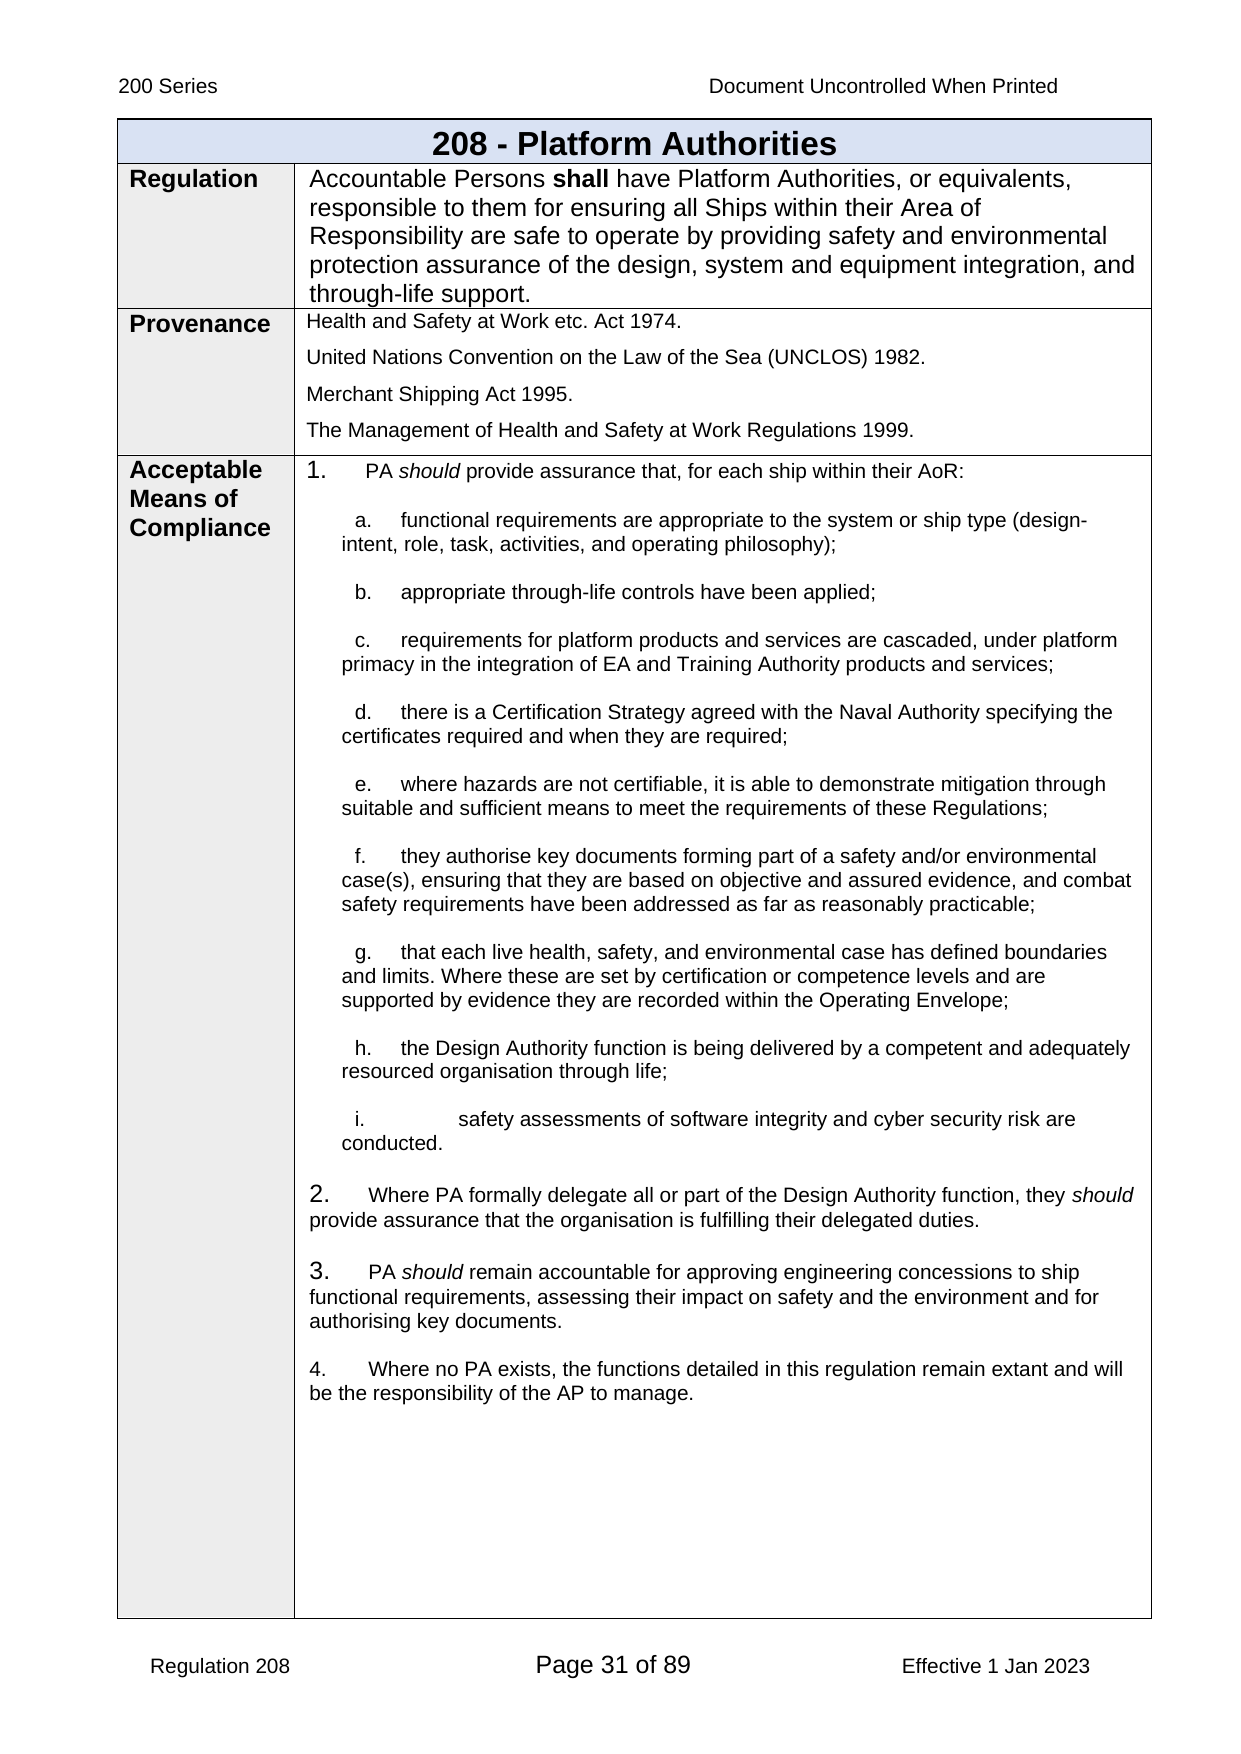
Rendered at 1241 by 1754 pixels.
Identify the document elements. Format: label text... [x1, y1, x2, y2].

table_cell PA should provide assurance that, for each ship within their AoR: functional requirements are appropriate to the system or ship type (design-intent, role, task, activities, and operating philosophy); appropriate through-life controls have been applied; requirements for platform products and services are cascaded, under platform primacy in the integration of EA and Training Authority products and services; there is a Certification Strategy agreed with the Naval Authority specifying the certificates required and when they are required; where hazards are not certifiable, it is able to demonstrate mitigation through suitable and sufficient means to meet the requirements of these Regulations; they authorise key documents forming part of a safety and/or environmental case(s), ensuring that they are based on objective and assured evidence, and combat safety requirements have been addressed as far as reasonably practicable; that each live health, safety, and environmental case has defined boundaries and limits. Where these are set by certification or competence levels and are supported by evidence they are recorded within the Operating Envelope; the Design Authority function is being delivered by a competent and adequately resourced organisation through life; safety assessments of software integrity and cyber security risk are conducted. Where PA formally delegate all or part of the Design Authority function, they should provide assurance that the organisation is fulfilling their delegated duties. PA should remain accountable for approving engineering concessions to ship functional requirements, assessing their impact on safety and the environment and for authorising key documents. Where no PA exists, the functions detailed in this regulation remain extant and will be the responsibility of the AP to manage. [295, 456, 1151, 1617]
table_cell Accountable Persons shall have Platform Authorities, or equivalents, responsible to them for ensuring all Ships within their Area of Responsibility are safe to operate by providing safety and environmental protection assurance of the design, system and equipment integration, and through-life support. [295, 164, 1151, 308]
table_cell Acceptable Means of Compliance [118, 456, 294, 1617]
table_cell Health and Safety at Work etc. Act 1974. United Nations Convention on the Law of the Sea (UNCLOS) 1982. Merchant Shipping Act 1995. The Management of Health and Safety at Work Regulations 1999. [295, 309, 1151, 454]
table_cell Provenance [118, 309, 294, 454]
table_cell Regulation [118, 164, 294, 308]
table_header 208 - Platform Authorities [118, 120, 1151, 163]
